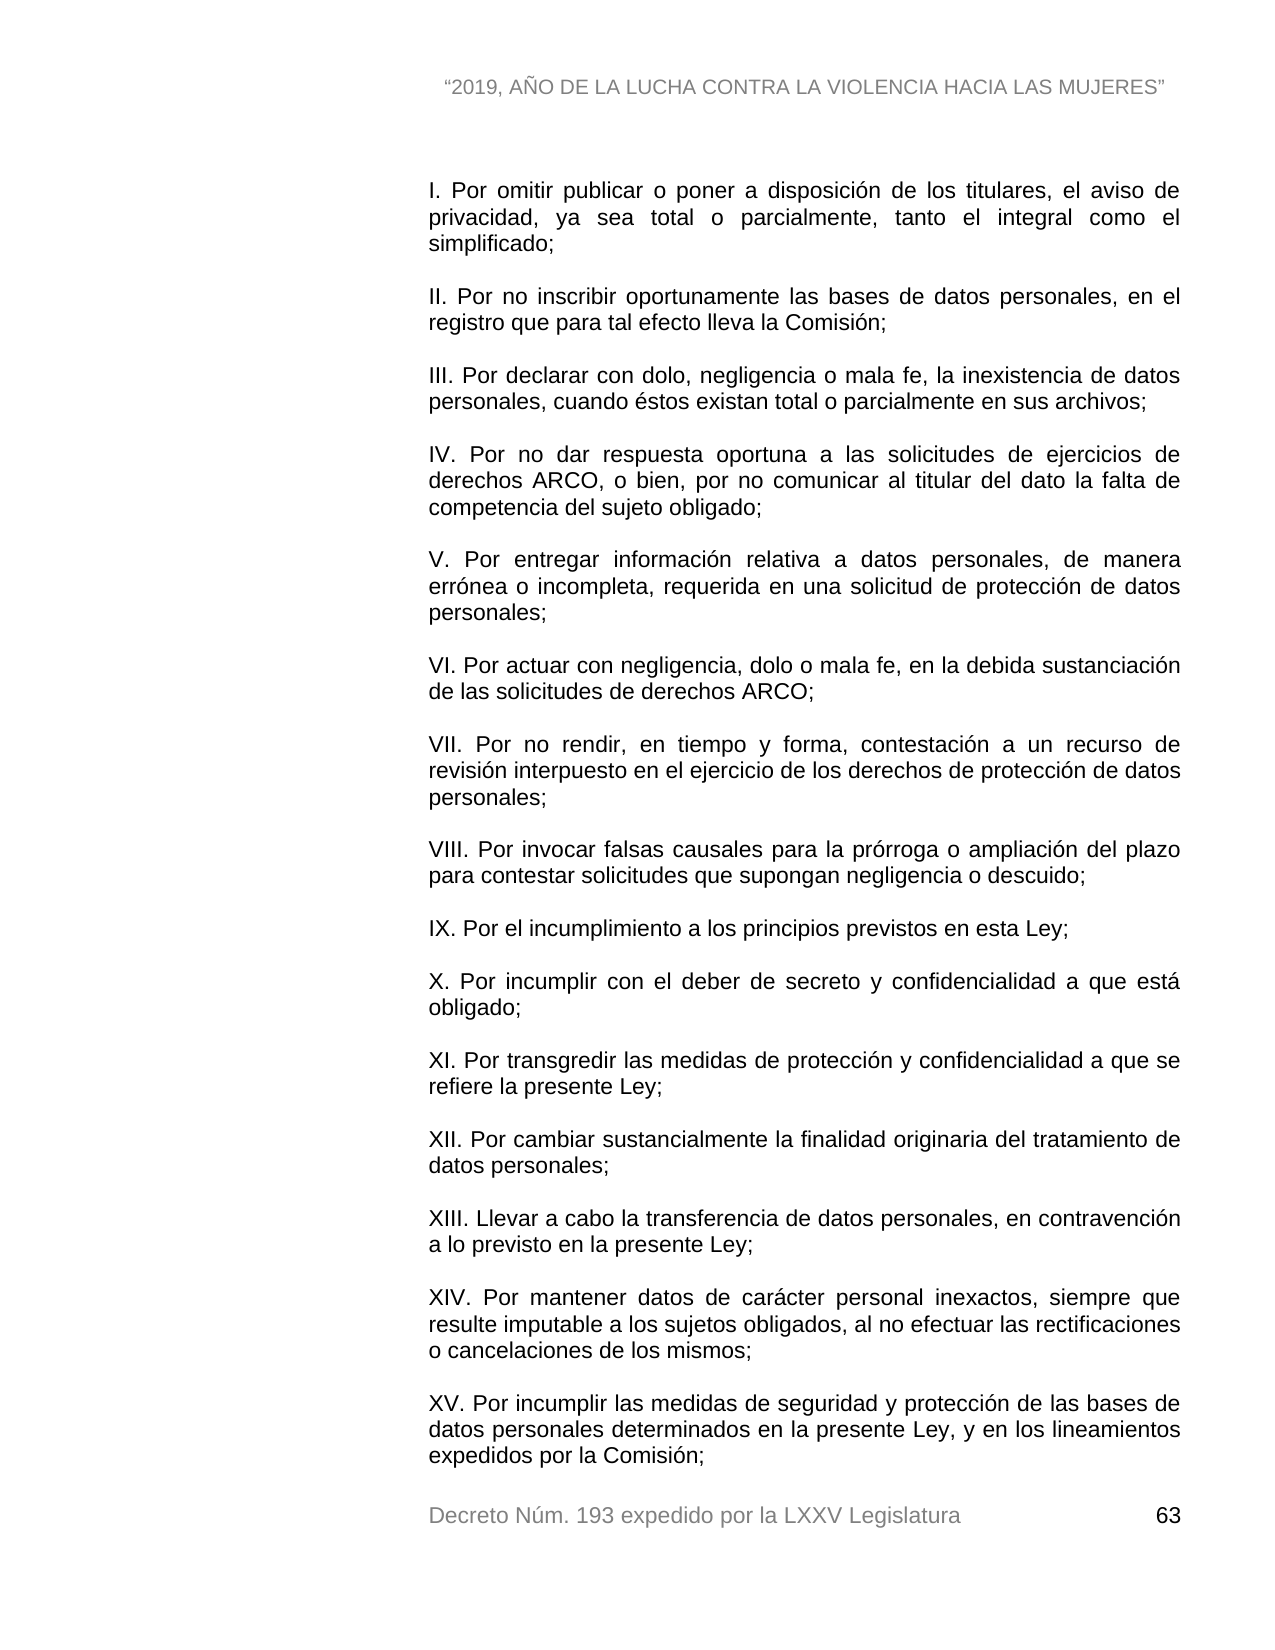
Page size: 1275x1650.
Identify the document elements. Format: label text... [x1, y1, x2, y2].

text IV. Por no dar respuesta oportuna a las solicitudes de ejercicios de derechos ARCO, o bien, por no comunicar al titular del dato la falta de competencia del sujeto obligado; [428, 441, 1181, 520]
text I. Por omitir publicar o poner a disposición de los titulares, el aviso de privacidad, ya sea total o parcialmente, tanto el integral como el simplificado; [428, 177, 1181, 256]
text VI. Por actuar con negligencia, dolo o mala fe, en la debida sustanciación de las solicitudes de derechos ARCO; [428, 652, 1181, 704]
text XV. Por incumplir las medidas de seguridad y protección de las bases de datos personales determinados en la presente Ley, y en los lineamientos expedidos por la Comisión; [428, 1389, 1181, 1469]
text X. Por incumplir con el deber de secreto y confidencialidad a que está obligado; [428, 968, 1181, 1021]
text XI. Por transgredir las medidas de protección y confidencialidad a que se refiere la presente Ley; [428, 1047, 1181, 1100]
text XIII. Llevar a cabo la transferencia de datos personales, en contravención a lo previsto en la presente Ley; [428, 1205, 1181, 1258]
text V. Por entregar información relativa a datos personales, de manera errónea o incompleta, requerida en una solicitud de protección de datos personales; [428, 546, 1181, 625]
text IX. Por el incumplimiento a los principios previstos en esta Ley; [428, 915, 1181, 942]
text VII. Por no rendir, en tiempo y forma, contestación a un recurso de revisión interpuesto en el ejercicio de los derechos de protección de datos personales; [428, 731, 1181, 810]
text II. Por no inscribir oportunamente las bases de datos personales, en el registro que para tal efecto lleva la Comisión; [428, 283, 1181, 335]
text XII. Por cambiar sustancialmente la finalidad originaria del tratamiento de datos personales; [428, 1126, 1181, 1179]
text XIV. Por mantener datos de carácter personal inexactos, siempre que resulte imputable a los sujetos obligados, al no efectuar las rectificaciones o cancelaciones de los mismos; [428, 1284, 1181, 1363]
text VIII. Por invocar falsas causales para la prórroga o ampliación del plazo para contestar solicitudes que supongan negligencia o descuido; [428, 836, 1181, 889]
text III. Por declarar con dolo, negligencia o mala fe, la inexistencia de datos personales, cuando éstos existan total o parcialmente en sus archivos; [428, 362, 1181, 414]
